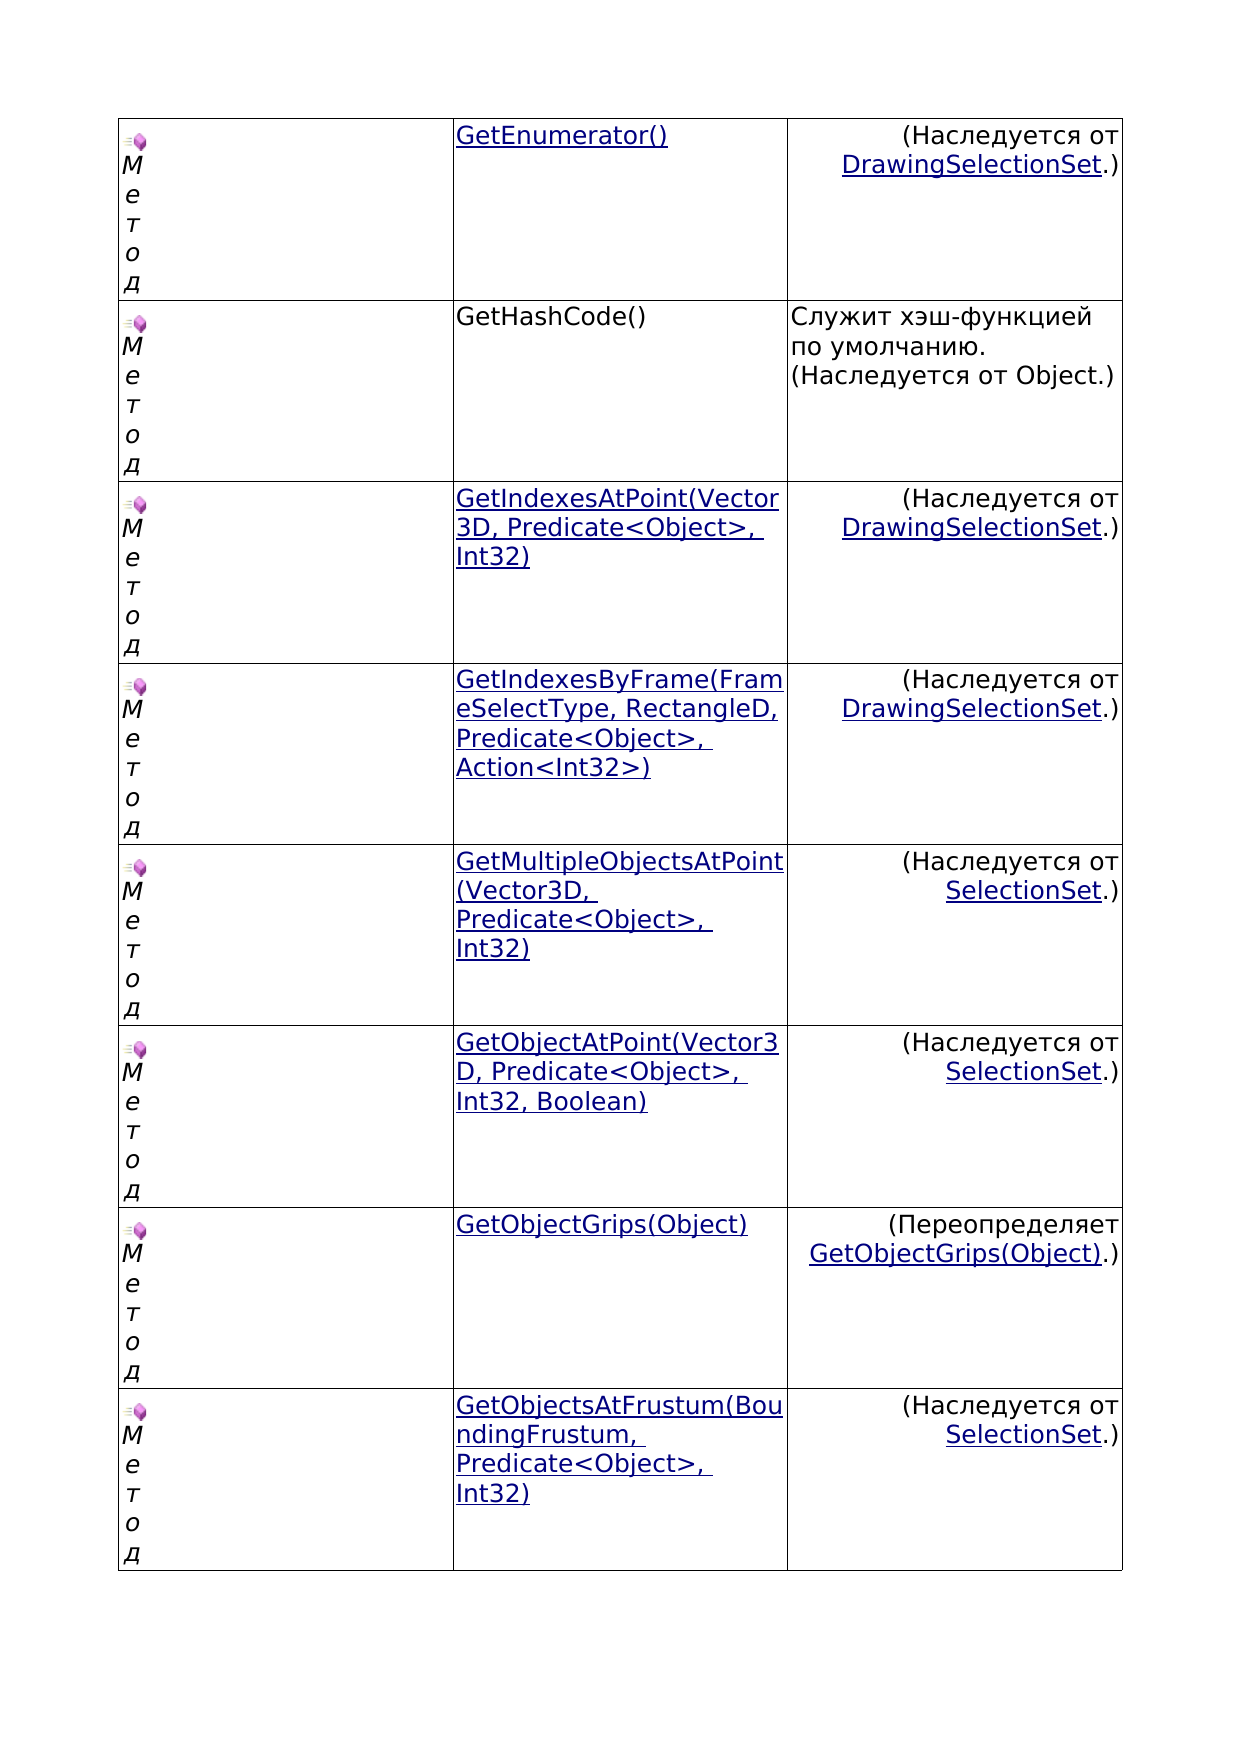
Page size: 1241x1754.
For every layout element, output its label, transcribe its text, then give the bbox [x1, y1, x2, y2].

table_cell (Наследуется от DrawingSelectionSet.) [788, 664, 1122, 844]
table_cell (Наследуется от DrawingSelectionSet.) [788, 119, 1122, 299]
picture [121, 133, 147, 151]
table_cell Служит хэш-функцией по умолчанию. (Наследуется от Object.) [788, 301, 1122, 481]
table_cell [119, 1389, 453, 1570]
table_cell [119, 845, 453, 1025]
table_cell [119, 1208, 453, 1388]
table_cell [119, 119, 453, 299]
table_cell (Наследуется от SelectionSet.) [788, 845, 1122, 1025]
picture [121, 1041, 147, 1059]
table_cell GetHashCode() [454, 301, 787, 481]
table_cell GetEnumerator() [454, 119, 787, 299]
table_cell [119, 482, 453, 662]
table_cell GetObjectAtPoint(Vector3D, Predicate<Object>, Int32, Boolean) [454, 1026, 787, 1207]
table_cell [119, 301, 453, 481]
table_cell [119, 1026, 453, 1207]
table_cell (Наследуется от SelectionSet.) [788, 1389, 1122, 1570]
picture [121, 859, 147, 877]
table_cell GetObjectGrips(Object) [454, 1208, 787, 1388]
table_cell GetIndexesAtPoint(Vector3D, Predicate<Object>, Int32) [454, 482, 787, 662]
picture [121, 1222, 147, 1240]
table_cell GetMultipleObjectsAtPoint(Vector3D, Predicate<Object>, Int32) [454, 845, 787, 1025]
picture [121, 678, 147, 696]
table_cell GetIndexesByFrame(FrameSelectType, RectangleD, Predicate<Object>, Action<Int32>) [454, 664, 787, 844]
table_cell (Наследуется от DrawingSelectionSet.) [788, 482, 1122, 662]
table_cell GetObjectsAtFrustum(BoundingFrustum, Predicate<Object>, Int32) [454, 1389, 787, 1570]
picture [121, 1403, 147, 1421]
picture [121, 315, 147, 333]
table_cell (Переопределяет GetObjectGrips(Object).) [788, 1208, 1122, 1388]
table_cell (Наследуется от SelectionSet.) [788, 1026, 1122, 1207]
table_cell [119, 664, 453, 844]
picture [121, 496, 147, 514]
